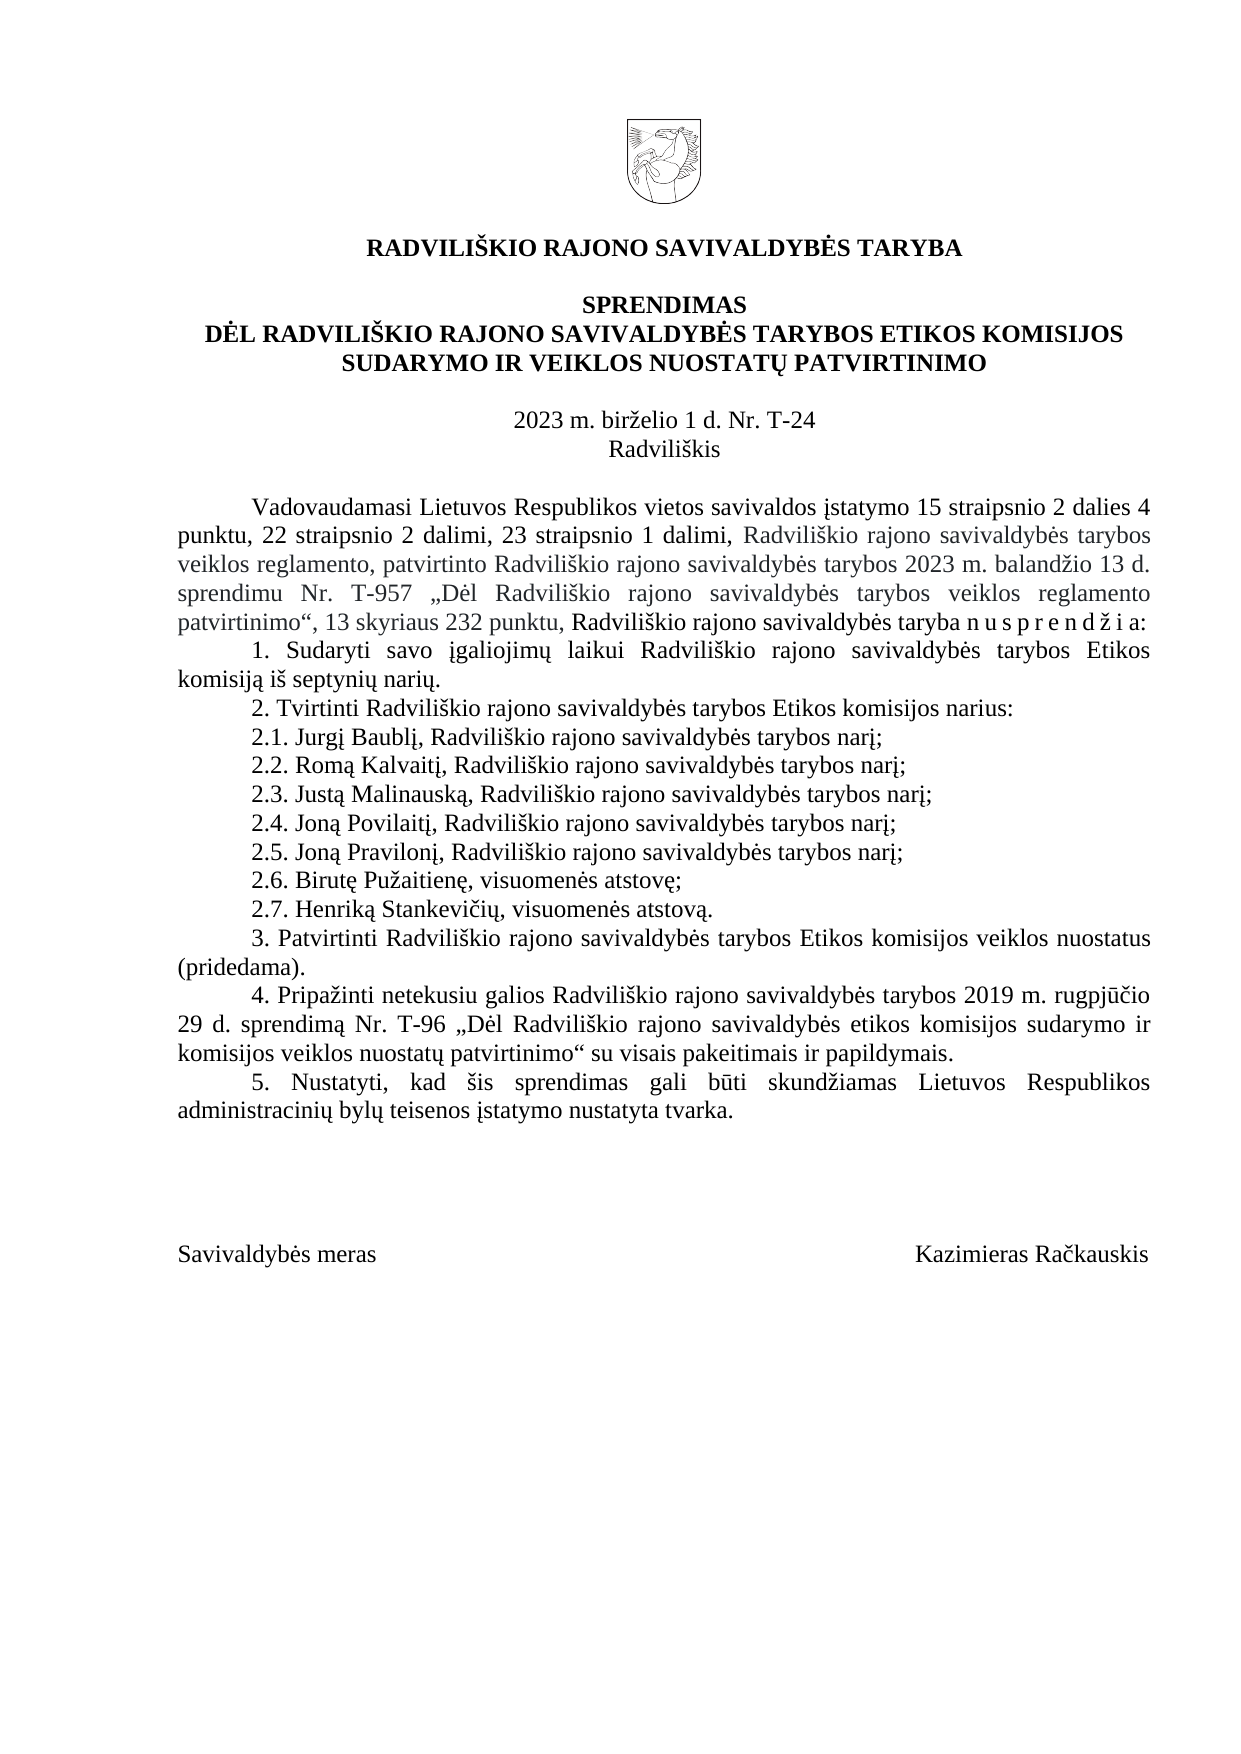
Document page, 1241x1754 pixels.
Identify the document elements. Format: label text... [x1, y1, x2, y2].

text RADVILIŠKIO RAJONO SAVIVALDYBĖS TARYBA [177, 233, 1152, 262]
text Savivaldybės meras Kazimieras Račkauskis [177, 1239, 1152, 1268]
text 2.5. Joną Pravilonį, Radviliškio rajono savivaldybės tarybos narį; [177, 837, 1152, 865]
text 2.6. Birutę Pužaitienę, visuomenės atstovę; [177, 865, 1152, 894]
text 1. Sudaryti savo įgaliojimų laikui Radviliškio rajono savivaldybės tarybos Etikos komisiją iš septynių narių. [177, 635, 1152, 693]
text Vadovaudamasi Lietuvos Respublikos vietos savivaldos įstatymo 15 straipsnio 2 dalies 4 punktu, 22 straipsnio 2 dalimi, 23 straipsnio 1 dalimi, Radviliškio rajono savivaldybės tarybos veiklos reglamento, patvirtinto Radviliškio rajono savivaldybės tarybos 2023 m. balandžio 13 d. sprendimu Nr. T-957 „Dėl Radviliškio rajono savivaldybės tarybos veiklos reglamento patvirtinimo“, 13 skyriaus 232 punktu, Radviliškio rajono savivaldybės taryba nusprendžia: [177, 492, 1152, 635]
text 3. Patvirtinti Radviliškio rajono savivaldybės tarybos Etikos komisijos veiklos nuostatus (pridedama). [177, 923, 1152, 980]
text 2.2. Romą Kalvaitį, Radviliškio rajono savivaldybės tarybos narį; [177, 750, 1152, 779]
text 2023 m. birželio 1 d. Nr. T-24 [177, 405, 1152, 434]
text 5. Nustatyti, kad šis sprendimas gali būti skundžiamas Lietuvos Respublikos administracinių bylų teisenos įstatymo nustatyta tvarka. [177, 1067, 1152, 1124]
text Radviliškis [177, 434, 1152, 463]
text 2.1. Jurgį Baublį, Radviliškio rajono savivaldybės tarybos narį; [177, 722, 1152, 750]
text 2.4. Joną Povilaitį, Radviliškio rajono savivaldybės tarybos narį; [177, 808, 1152, 837]
text 2.7. Henriką Stankevičių, visuomenės atstovą. [177, 894, 1152, 923]
text 4. Pripažinti netekusiu galios Radviliškio rajono savivaldybės tarybos 2019 m. rugpjūčio 29 d. sprendimą Nr. T-96 „Dėl Radviliškio rajono savivaldybės etikos komisijos sudarymo ir komisijos veiklos nuostatų patvirtinimo“ su visais pakeitimais ir papildymais. [177, 980, 1152, 1067]
text 2.3. Justą Malinauską, Radviliškio rajono savivaldybės tarybos narį; [177, 779, 1152, 808]
text SPRENDIMAS [177, 290, 1152, 319]
text DĖL RADVILIŠKIO RAJONO SAVIVALDYBĖS TARYBOS ETIKOS KOMISIJOS SUDARYMO IR VEIKLOS NUOSTATŲ PATVIRTINIMO [177, 319, 1152, 377]
text 2. Tvirtinti Radviliškio rajono savivaldybės tarybos Etikos komisijos narius: [177, 693, 1152, 722]
